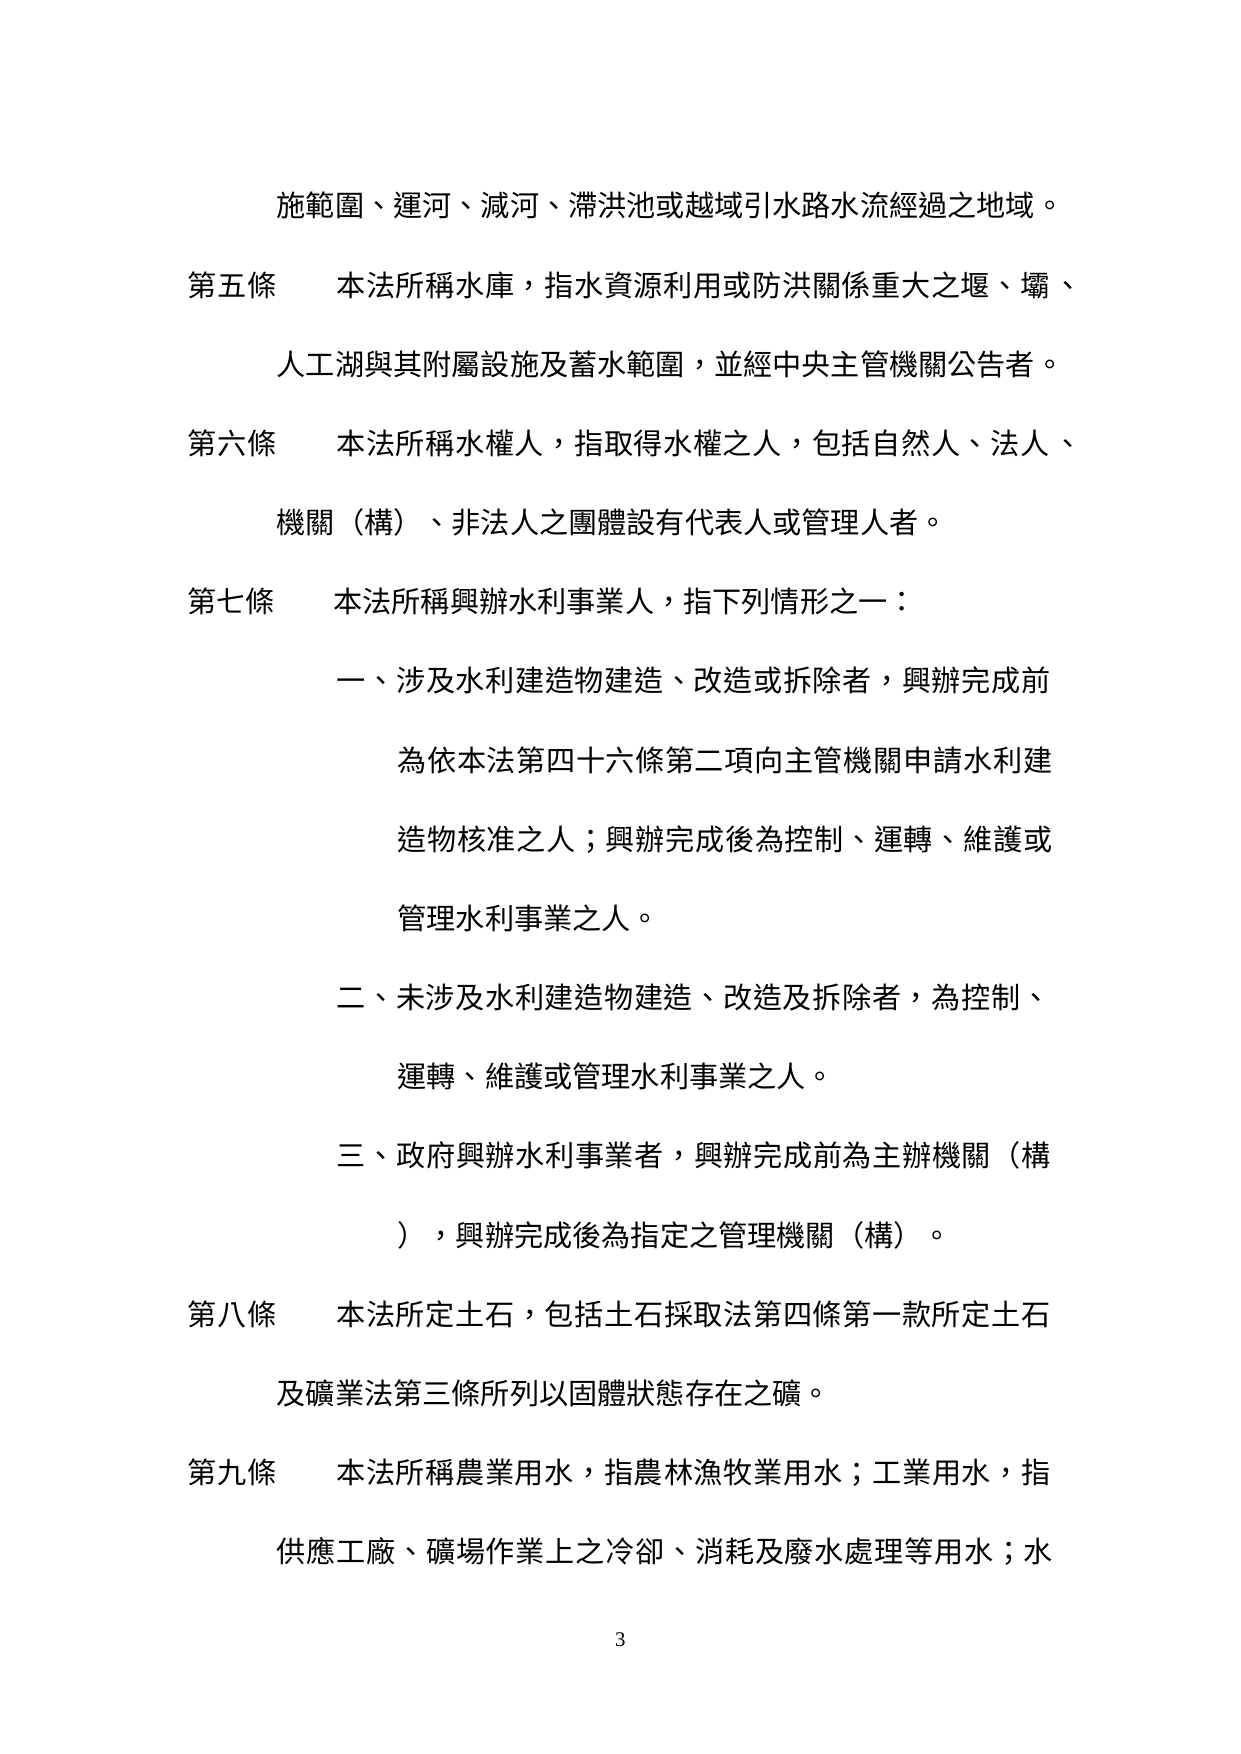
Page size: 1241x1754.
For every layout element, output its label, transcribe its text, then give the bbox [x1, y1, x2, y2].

text 二、未涉及水利建造物建造、改造及拆除者，為控制、運轉、維護或管理水利事業之人。 [187, 956, 1053, 1114]
text 第五條 本法所稱水庫，指水資源利用或防洪關係重大之堰、壩、人工湖與其附屬設施及蓄水範圍，並經中央主管機關公告者。 [187, 244, 1053, 402]
text 三、政府興辦水利事業者，興辦完成前為主辦機關（構），興辦完成後為指定之管理機關（構）。 [187, 1114, 1053, 1273]
text 第七條 本法所稱興辦水利事業人，指下列情形之一： [187, 560, 1053, 639]
text 第九條 本法所稱農業用水，指農林漁牧業用水；工業用水，指供應工廠、礦場作業上之冷卻、消耗及廢水處理等用水；水 [187, 1431, 1053, 1589]
text 一、涉及水利建造物建造、改造或拆除者，興辦完成前為依本法第四十六條第二項向主管機關申請水利建造物核准之人；興辦完成後為控制、運轉、維護或管理水利事業之人。 [187, 639, 1053, 956]
text 第六條 本法所稱水權人，指取得水權之人，包括自然人、法人、機關（構）、非法人之團體設有代表人或管理人者。 [187, 402, 1053, 560]
text 第四條 本法所稱水道，指河川、湖泊、水庫蓄水範圍、排水設施範圍、運河、減河、滯洪池或越域引水路水流經過之地域。 [187, 164, 1053, 244]
text 第八條 本法所定土石，包括土石採取法第四條第一款所定土石及礦業法第三條所列以固體狀態存在之礦。 [187, 1273, 1053, 1431]
